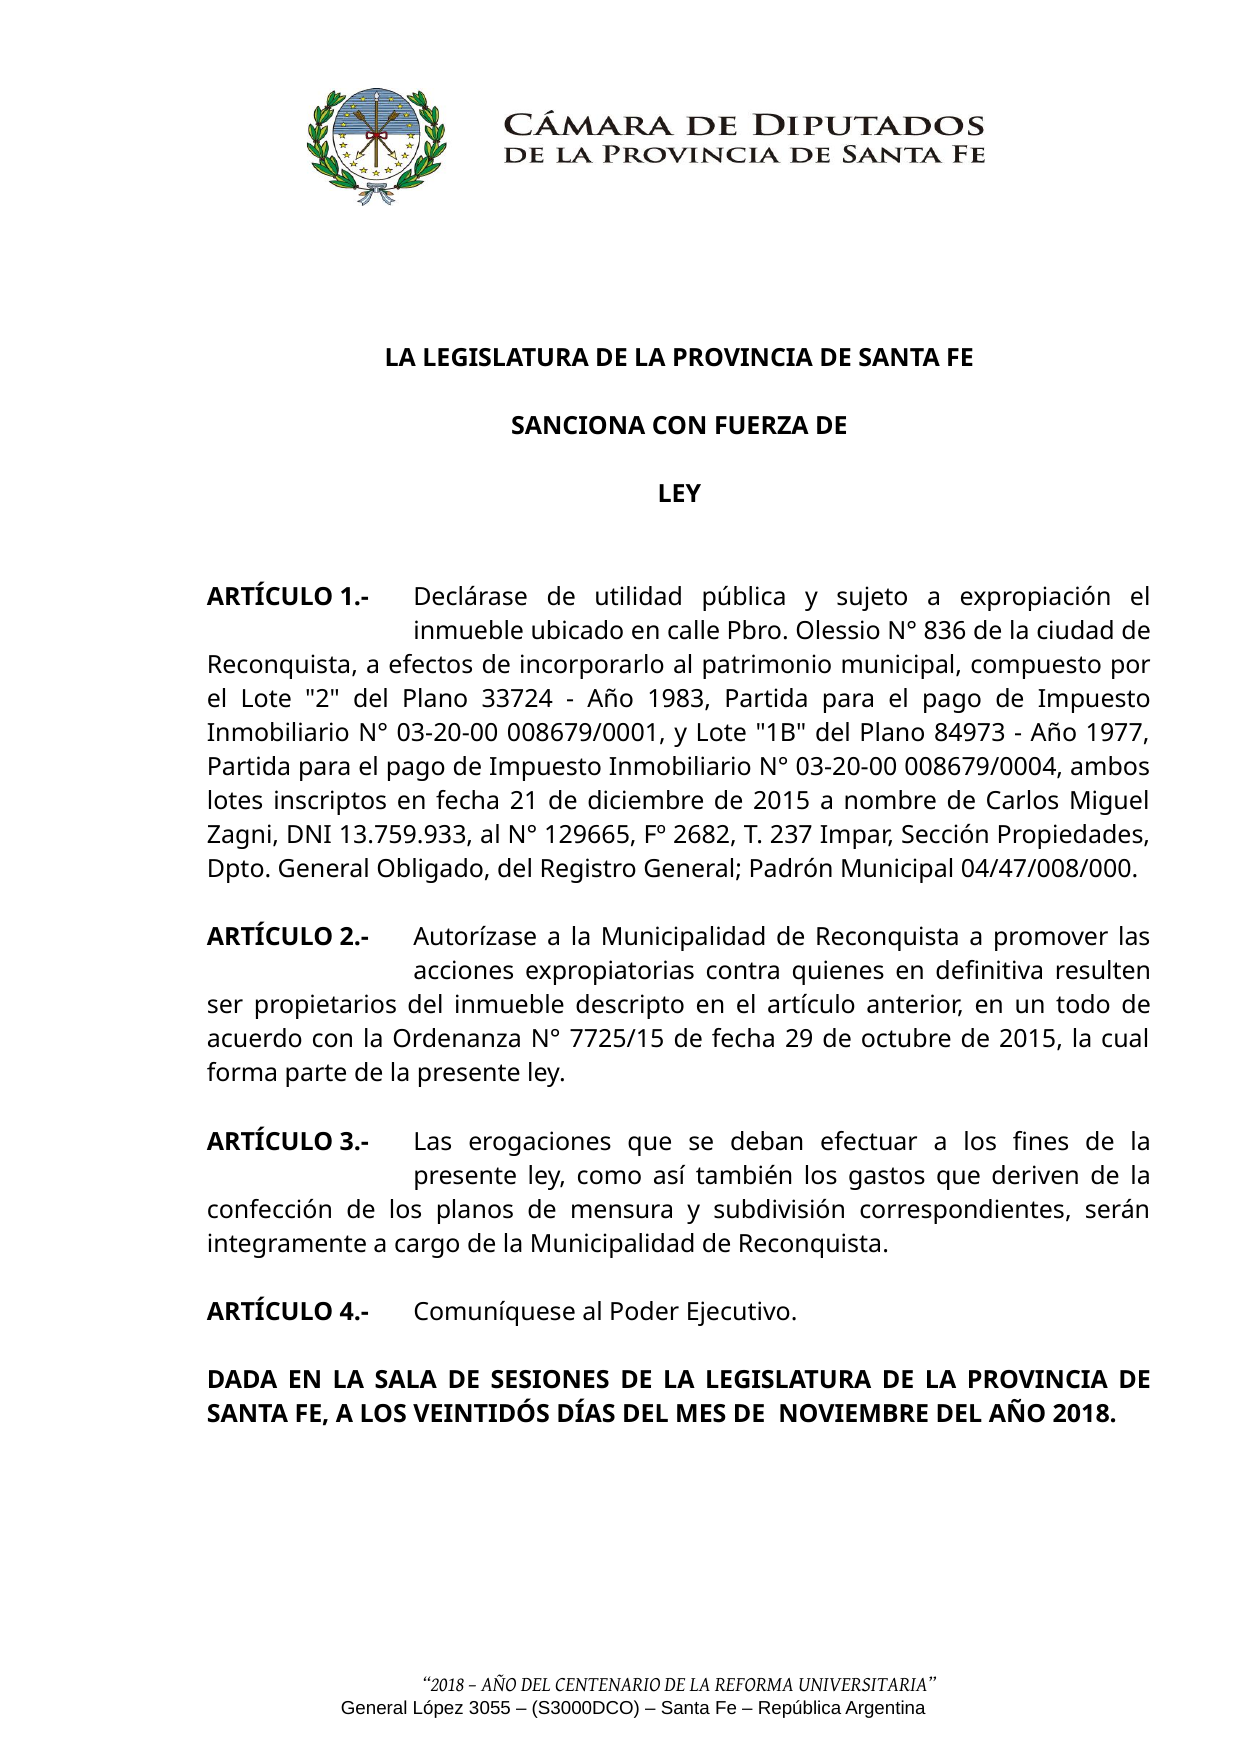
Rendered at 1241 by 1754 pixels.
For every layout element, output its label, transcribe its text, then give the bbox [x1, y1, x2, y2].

text SANCIONA CON FUERZA DE [207, 408, 1152, 442]
text Declárase de utilidad pública y sujeto a expropiación el inmueble ubicado en calle Pbro. Olessio N° 836 de la ciudad de Reconquista, a efectos de incorporarlo al patrimonio municipal, compuesto por el Lote "2" del Plano 33724 - Año 1983, Partida para el pago de Impuesto Inmobiliario N° 03-20-00 008679/0001, y Lote "1B" del Plano 84973 - Año 1977, Partida para el pago de Impuesto Inmobiliario N° 03-20-00 008679/0004, ambos lotes inscriptos en fecha 21 de diciembre de 2015 a nombre de Carlos Miguel Zagni, DNI 13.759.933, al N° 129665, Fº 2682, T. 237 Impar, Sección Propiedades, Dpto. General Obligado, del Registro General; Padrón Municipal 04/47/008/000. [207, 578, 1152, 885]
table_header ARTÍCULO 3.- [207, 1123, 413, 1173]
table_header ARTÍCULO 2.- [207, 919, 413, 969]
text LEY [207, 476, 1152, 510]
text Las erogaciones que se deban efectuar a los fines de la presente ley, como así también los gastos que deriven de la confección de los planos de mensura y subdivisión correspondientes, serán integramente a cargo de la Municipalidad de Reconquista. [207, 1123, 1152, 1259]
text Comuníquese al Poder Ejecutivo. [207, 1293, 1152, 1328]
text LA LEGISLATURA DE LA PROVINCIA DE SANTA FE [207, 340, 1152, 374]
table_header ARTÍCULO 4.- [207, 1294, 413, 1344]
text DADA EN LA SALA DE SESIONES DE LA LEGISLATURA DE LA PROVINCIA DE SANTA FE, A LOS VEINTIDÓS DÍAS DEL MES DE NOVIEMBRE DEL AÑO 2018. [207, 1362, 1152, 1430]
text Autorízase a la Municipalidad de Reconquista a promover las acciones expropiatorias contra quienes en definitiva resulten ser propietarios del inmueble descripto en el artículo anterior, en un todo de acuerdo con la Ordenanza N° 7725/15 de fecha 29 de octubre de 2015, la cual forma parte de la presente ley. [207, 919, 1152, 1089]
table_header ARTÍCULO 1.- [207, 578, 413, 628]
picture [306, 88, 985, 210]
